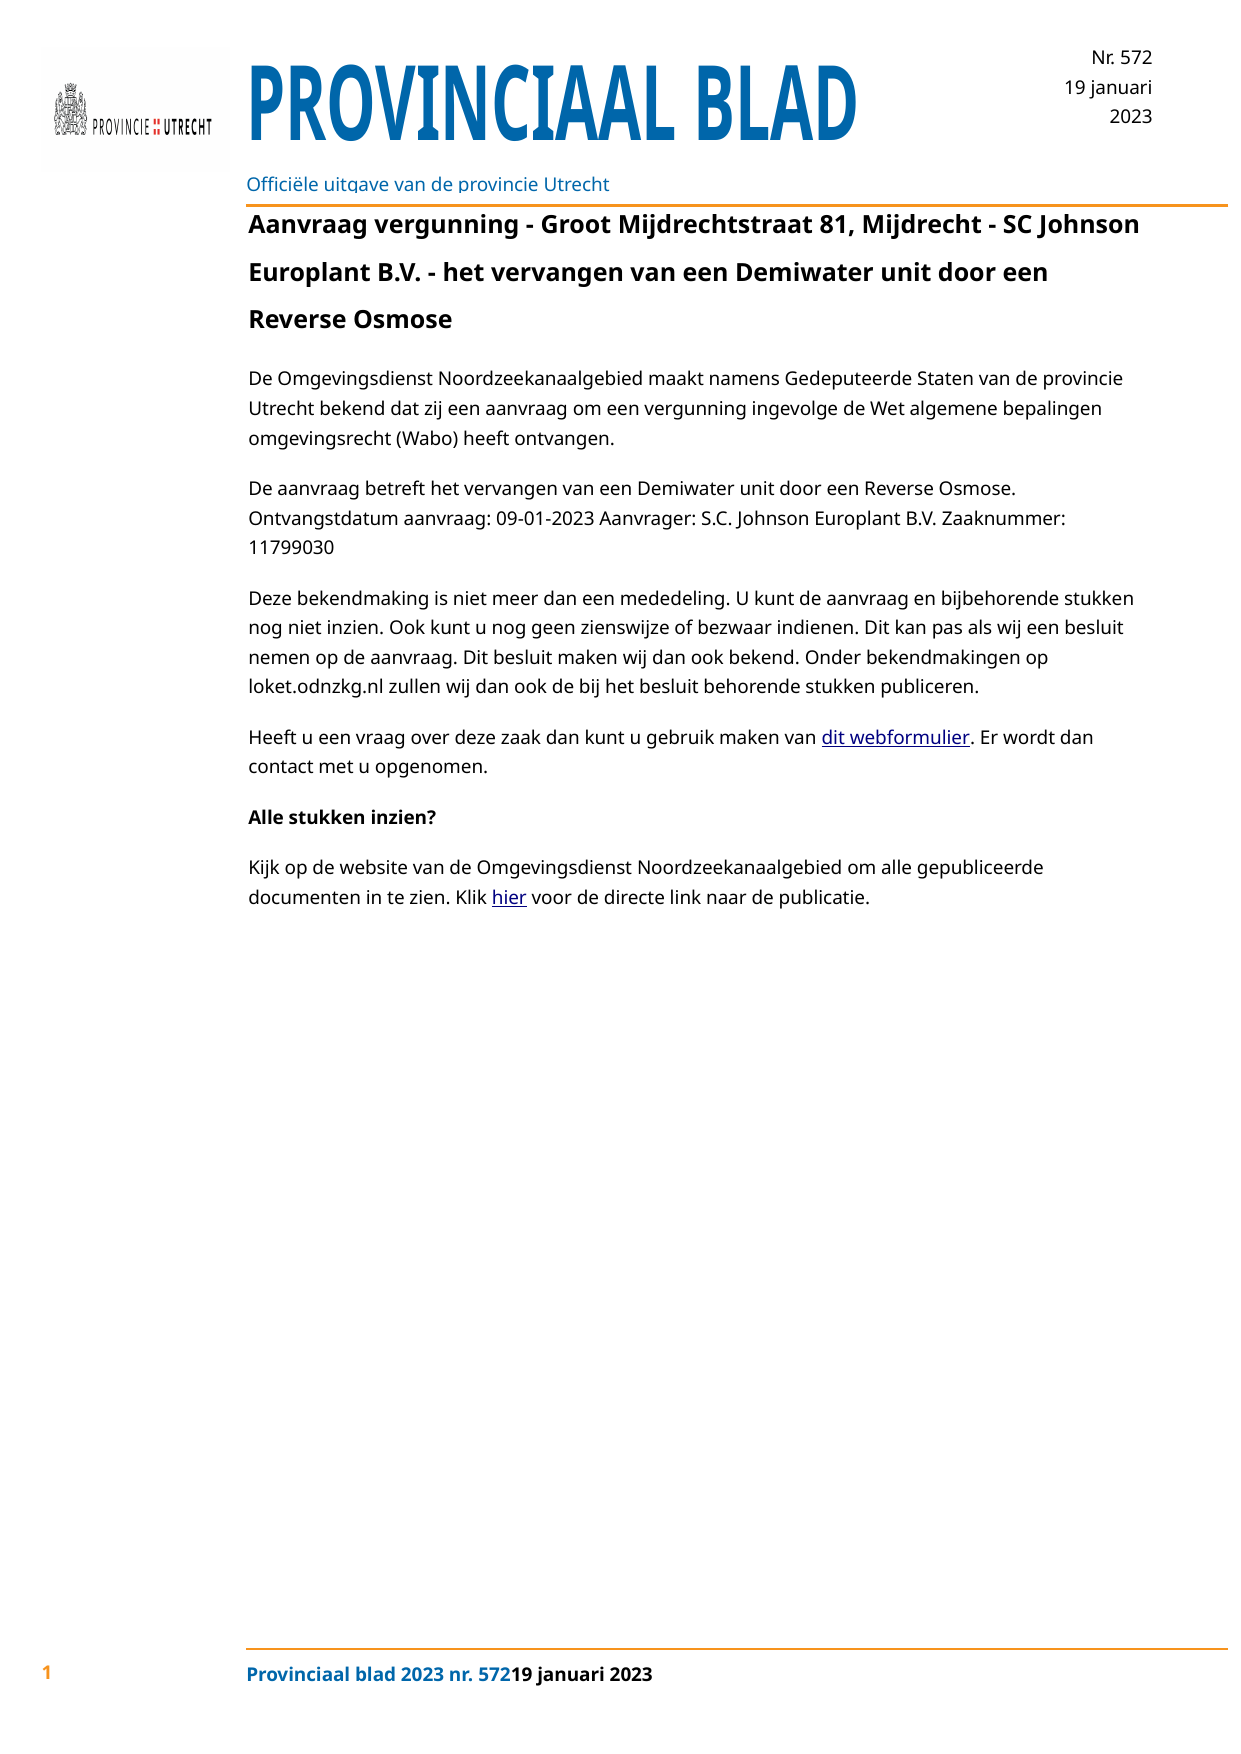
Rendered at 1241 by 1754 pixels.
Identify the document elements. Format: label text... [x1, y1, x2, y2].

text Alle stukken inzien? [248, 804, 1152, 829]
text Heeft u een vraag over deze zaak dan kunt u gebruik maken van dit webformulier. Er wordt dan contact met u opgenomen. [248, 724, 1152, 779]
text Aanvraag vergunning - Groot Mijdrechtstraat 81, Mijdrecht - SC Johnson Europlant B.V. - het vervangen van een Demiwater unit door een Reverse Osmose [248, 207, 1152, 336]
text Kijk op de website van de Omgevingsdienst Noordzeekanaalgebied om alle gepubliceerde documenten in te zien. Klik hier voor de directe link naar de publicatie. [248, 854, 1152, 909]
text Deze bekendmaking is niet meer dan een mededeling. U kunt de aanvraag en bijbehorende stukken nog niet inzien. Ook kunt u nog geen zienswijze of bezwaar indienen. Dit kan pas als wij een besluit nemen op de aanvraag. Dit besluit maken wij dan ook bekend. Onder bekendmakingen op loket.odnzkg.nl zullen wij dan ook de bij het besluit behorende stukken publiceren. [248, 585, 1152, 699]
text De Omgevingsdienst Noordzeekanaalgebied maakt namens Gedeputeerde Staten van de provincie Utrecht bekend dat zij een aanvraag om een vergunning ingevolge de Wet algemene bepalingen omgevingsrecht (Wabo) heeft ontvangen. [248, 366, 1152, 450]
picture [41, 47, 231, 172]
text De aanvraag betreft het vervangen van een Demiwater unit door een Reverse Osmose. Ontvangstdatum aanvraag: 09-01-2023 Aanvrager: S.C. Johnson Europlant B.V. Zaaknummer: 11799030 [248, 475, 1152, 560]
